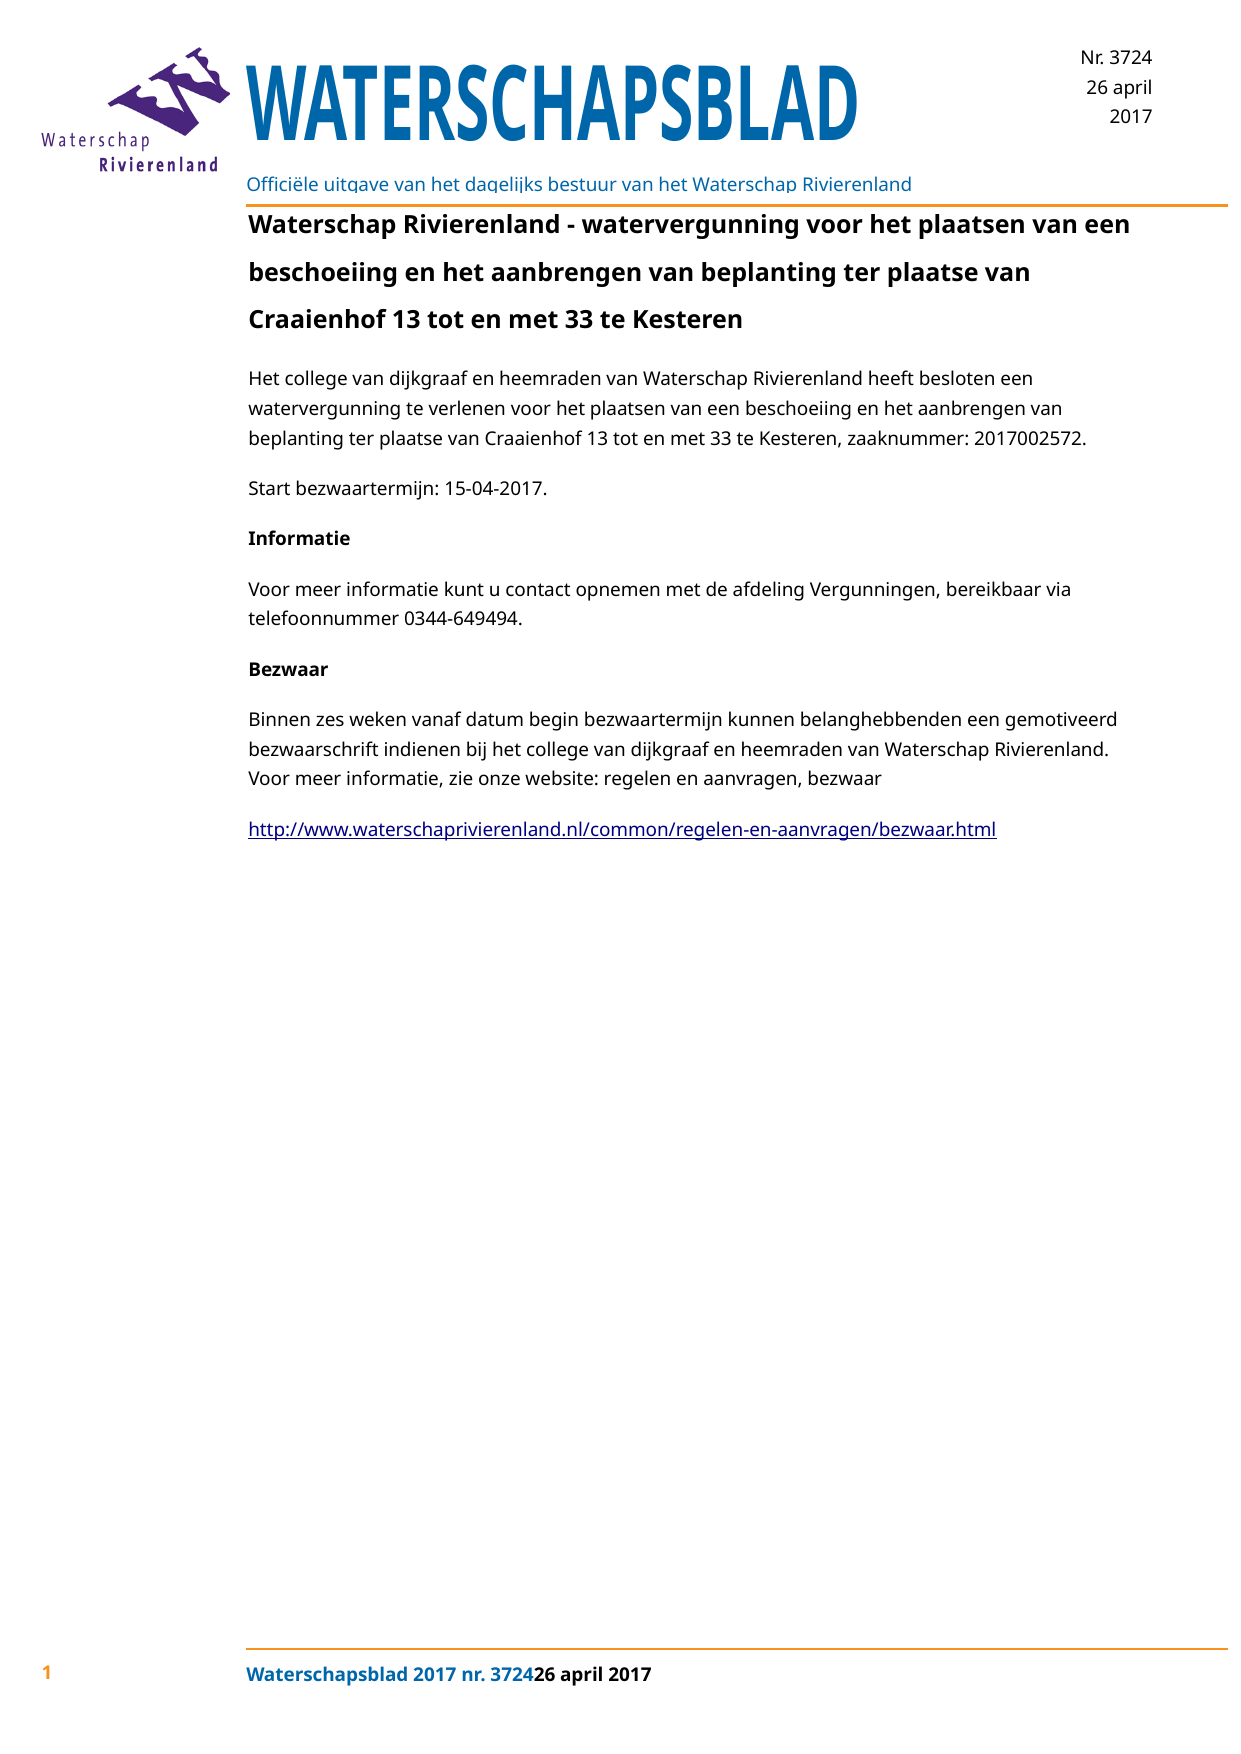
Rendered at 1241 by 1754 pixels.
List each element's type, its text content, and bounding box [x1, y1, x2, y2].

text Bezwaar [248, 656, 1152, 682]
text http://www.waterschaprivierenland.nl/common/regelen-en-aanvragen/bezwaar.html [248, 816, 1152, 842]
picture [41, 47, 231, 172]
text Waterschap Rivierenland - watervergunning voor het plaatsen van een beschoeiing en het aanbrengen van beplanting ter plaatse van Craaienhof 13 tot en met 33 te Kesteren [248, 207, 1152, 336]
text Het college van dijkgraaf en heemraden van Waterschap Rivierenland heeft besloten een watervergunning te verlenen voor het plaatsen van een beschoeiing en het aanbrengen van beplanting ter plaatse van Craaienhof 13 tot en met 33 te Kesteren, zaaknummer: 2017002572. [248, 366, 1152, 450]
text Informatie [248, 526, 1152, 551]
text Binnen zes weken vanaf datum begin bezwaartermijn kunnen belanghebbenden een gemotiveerd bezwaarschrift indienen bij het college van dijkgraaf en heemraden van Waterschap Rivierenland. Voor meer informatie, zie onze website: regelen en aanvragen, bezwaar [248, 706, 1152, 791]
text Start bezwaartermijn: 15-04-2017. [248, 475, 1152, 501]
text Voor meer informatie kunt u contact opnemen met de afdeling Vergunningen, bereikbaar via telefoonnummer 0344-649494. [248, 576, 1152, 631]
